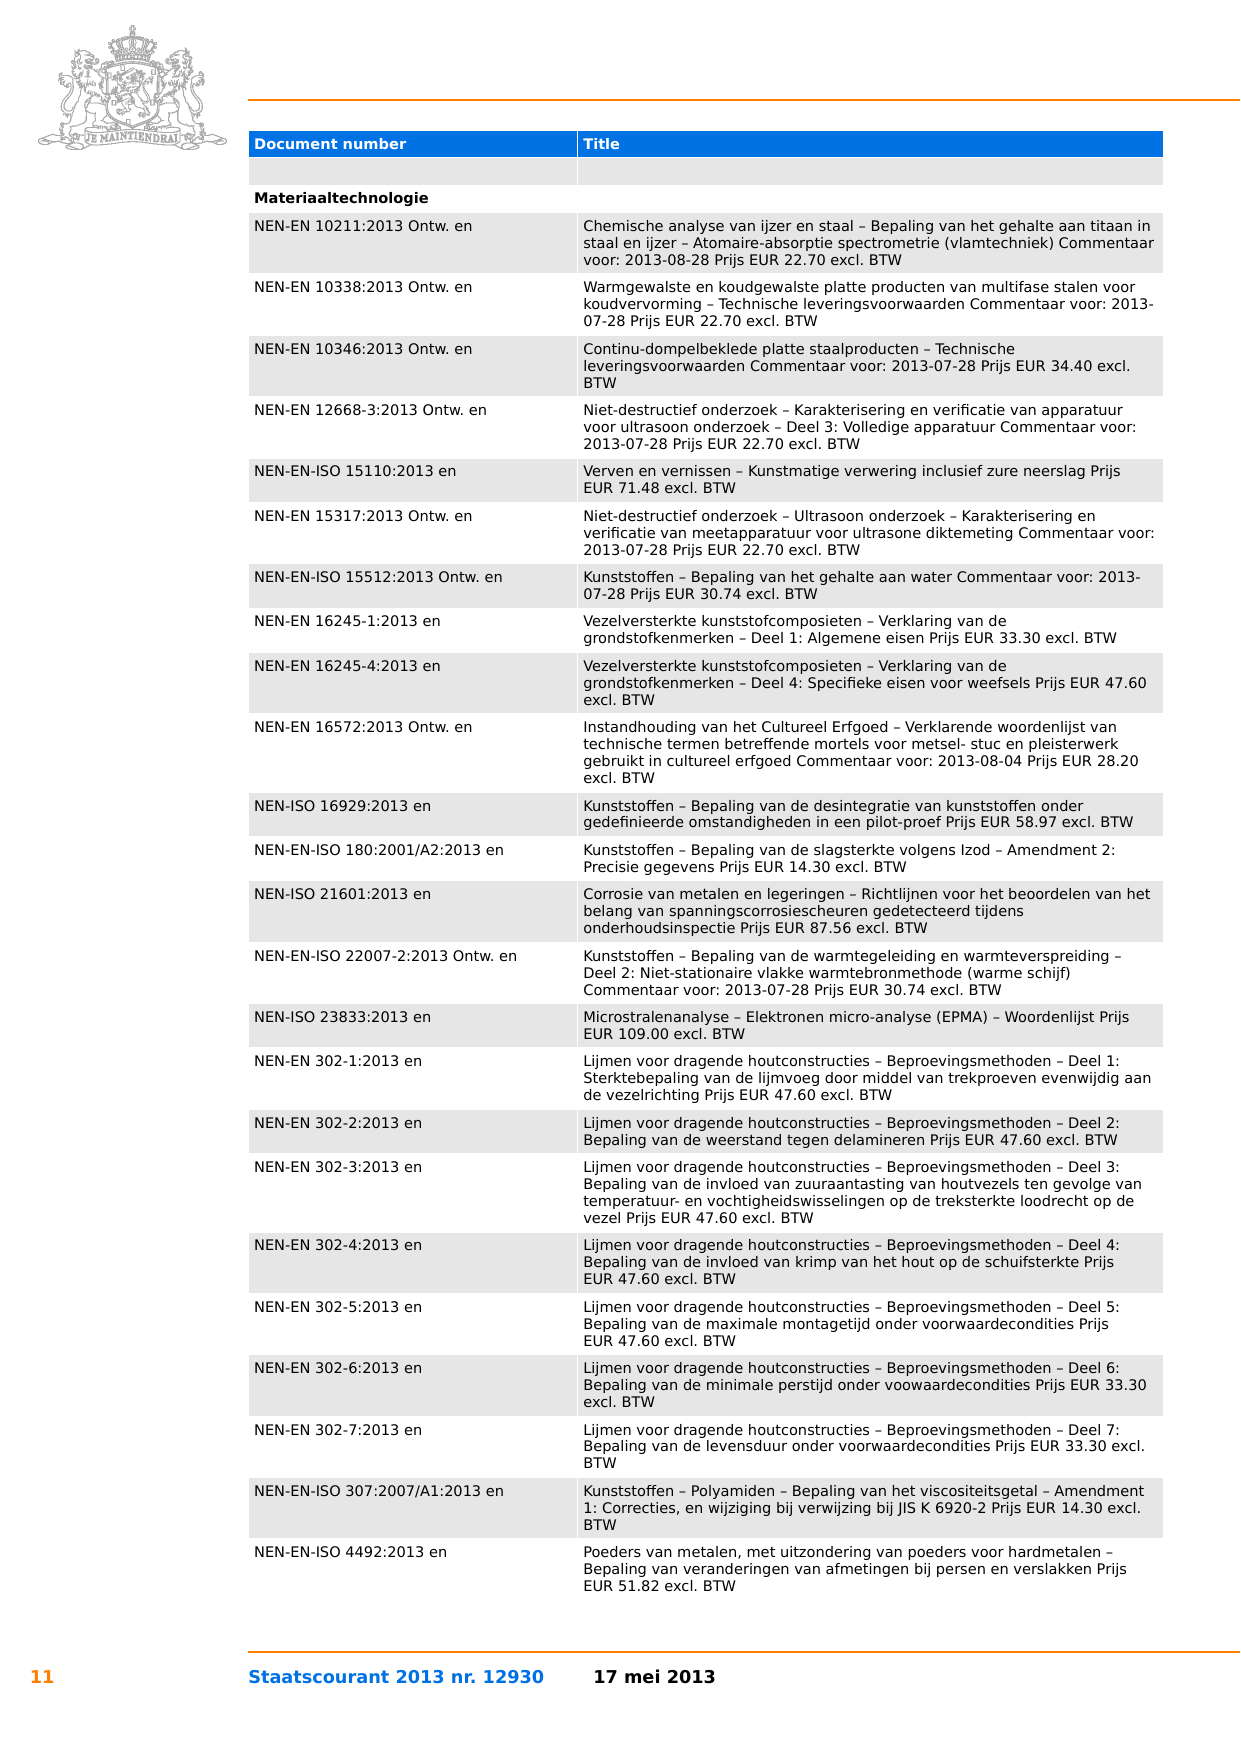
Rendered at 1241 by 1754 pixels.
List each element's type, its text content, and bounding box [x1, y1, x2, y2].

table_cell NEN-EN 16572:2013 Ontw. en [249, 714, 577, 792]
table_cell NEN-EN 302-4:2013 en [249, 1233, 577, 1293]
table_cell Kunststoffen – Polyamiden – Bepaling van het viscositeitsgetal – Amendment 1: Correcties, en wijziging bij verwijzing bij JIS K 6920-2 Prijs EUR 14.30 excl. BTW [578, 1478, 1163, 1538]
table_cell Instandhouding van het Cultureel Erfgoed – Verklarende woordenlijst van technische termen betreffende mortels voor metsel- stuc en pleisterwerk gebruikt in cultureel erfgoed Commentaar voor: 2013-08-04 Prijs EUR 28.20 excl. BTW [578, 714, 1163, 792]
table_cell Lijmen voor dragende houtconstructies – Beproevingsmethoden – Deel 7: Bepaling van de levensduur onder voorwaardecondities Prijs EUR 33.30 excl. BTW [578, 1417, 1163, 1477]
table_cell Vezelversterkte kunststofcomposieten – Verklaring van de grondstofkenmerken – Deel 4: Specifieke eisen voor weefsels Prijs EUR 47.60 excl. BTW [578, 653, 1163, 713]
table_cell NEN-EN 302-2:2013 en [249, 1110, 577, 1153]
table_cell [578, 186, 1163, 212]
table_cell NEN-EN 15317:2013 Ontw. en [249, 503, 577, 563]
table_cell NEN-EN-ISO 180:2001/A2:2013 en [249, 837, 577, 880]
table_cell NEN-EN 302-1:2013 en [249, 1049, 577, 1109]
table_header Title [578, 131, 1163, 157]
table_cell NEN-EN-ISO 15512:2013 Ontw. en [249, 564, 577, 608]
table_cell NEN-ISO 23833:2013 en [249, 1004, 577, 1047]
table_cell Continu-dompelbeklede platte staalproducten – Technische leveringsvoorwaarden Commentaar voor: 2013-07-28 Prijs EUR 34.40 excl. BTW [578, 336, 1163, 396]
table_cell Lijmen voor dragende houtconstructies – Beproevingsmethoden – Deel 6: Bepaling van de minimale perstijd onder voowaardecondities Prijs EUR 33.30 excl. BTW [578, 1355, 1163, 1416]
table_cell Niet-destructief onderzoek – Ultrasoon onderzoek – Karakterisering en verificatie van meetapparatuur voor ultrasone diktemeting Commentaar voor: 2013-07-28 Prijs EUR 22.70 excl. BTW [578, 503, 1163, 563]
table_cell Lijmen voor dragende houtconstructies – Beproevingsmethoden – Deel 1: Sterktebepaling van de lijmvoeg door middel van trekproeven evenwijdig aan de vezelrichting Prijs EUR 47.60 excl. BTW [578, 1049, 1163, 1109]
table_cell NEN-EN 12668-3:2013 Ontw. en [249, 397, 577, 457]
table_cell Lijmen voor dragende houtconstructies – Beproevingsmethoden – Deel 5: Bepaling van de maximale montagetijd onder voorwaardecondities Prijs EUR 47.60 excl. BTW [578, 1294, 1163, 1354]
table_cell NEN-EN 302-6:2013 en [249, 1355, 577, 1416]
table_cell NEN-EN 302-3:2013 en [249, 1154, 577, 1232]
table_cell NEN-EN-ISO 22007-2:2013 Ontw. en [249, 943, 577, 1003]
table_cell Niet-destructief onderzoek – Karakterisering en verificatie van apparatuur voor ultrasoon onderzoek – Deel 3: Volledige apparatuur Commentaar voor: 2013-07-28 Prijs EUR 22.70 excl. BTW [578, 397, 1163, 457]
table_cell Kunststoffen – Bepaling van de desintegratie van kunststoffen onder gedefinieerde omstandigheden in een pilot-proef Prijs EUR 58.97 excl. BTW [578, 793, 1163, 836]
table_cell NEN-ISO 21601:2013 en [249, 881, 577, 942]
table_cell NEN-EN 16245-4:2013 en [249, 653, 577, 713]
table_cell NEN-EN-ISO 4492:2013 en [249, 1539, 577, 1600]
table_header Document number [249, 131, 577, 157]
table_cell [578, 158, 1163, 185]
table_cell Chemische analyse van ijzer en staal – Bepaling van het gehalte aan titaan in staal en ijzer – Atomaire-absorptie spectrometrie (vlamtechniek) Commentaar voor: 2013-08-28 Prijs EUR 22.70 excl. BTW [578, 213, 1163, 273]
picture [38, 25, 227, 150]
table_cell Microstralenanalyse – Elektronen micro-analyse (EPMA) – Woordenlijst Prijs EUR 109.00 excl. BTW [578, 1004, 1163, 1047]
table_cell NEN-ISO 16929:2013 en [249, 793, 577, 836]
table_cell Lijmen voor dragende houtconstructies – Beproevingsmethoden – Deel 4: Bepaling van de invloed van krimp van het hout op de schuifsterkte Prijs EUR 47.60 excl. BTW [578, 1233, 1163, 1293]
table_cell [249, 158, 577, 185]
table_cell Lijmen voor dragende houtconstructies – Beproevingsmethoden – Deel 2: Bepaling van de weerstand tegen delamineren Prijs EUR 47.60 excl. BTW [578, 1110, 1163, 1153]
table_cell Corrosie van metalen en legeringen – Richtlijnen voor het beoordelen van het belang van spanningscorrosiescheuren gedetecteerd tijdens onderhoudsinspectie Prijs EUR 87.56 excl. BTW [578, 881, 1163, 942]
table_cell Lijmen voor dragende houtconstructies – Beproevingsmethoden – Deel 3: Bepaling van de invloed van zuuraantasting van houtvezels ten gevolge van temperatuur- en vochtigheidswisselingen op de treksterkte loodrecht op de vezel Prijs EUR 47.60 excl. BTW [578, 1154, 1163, 1232]
table_cell NEN-EN-ISO 307:2007/A1:2013 en [249, 1478, 577, 1538]
table_cell NEN-EN 10211:2013 Ontw. en [249, 213, 577, 273]
table_cell Kunststoffen – Bepaling van het gehalte aan water Commentaar voor: 2013-07-28 Prijs EUR 30.74 excl. BTW [578, 564, 1163, 608]
table_cell Kunststoffen – Bepaling van de warmtegeleiding en warmteverspreiding – Deel 2: Niet-stationaire vlakke warmtebronmethode (warme schijf) Commentaar voor: 2013-07-28 Prijs EUR 30.74 excl. BTW [578, 943, 1163, 1003]
table_cell Materiaaltechnologie [249, 186, 577, 212]
table_cell NEN-EN-ISO 15110:2013 en [249, 459, 577, 502]
table_cell NEN-EN 10338:2013 Ontw. en [249, 275, 577, 335]
table_cell NEN-EN 16245-1:2013 en [249, 609, 577, 652]
table_cell NEN-EN 302-7:2013 en [249, 1417, 577, 1477]
table_cell Kunststoffen – Bepaling van de slagsterkte volgens Izod – Amendment 2: Precisie gegevens Prijs EUR 14.30 excl. BTW [578, 837, 1163, 880]
table_cell Vezelversterkte kunststofcomposieten – Verklaring van de grondstofkenmerken – Deel 1: Algemene eisen Prijs EUR 33.30 excl. BTW [578, 609, 1163, 652]
table_cell Verven en vernissen – Kunstmatige verwering inclusief zure neerslag Prijs EUR 71.48 excl. BTW [578, 459, 1163, 502]
table_cell Warmgewalste en koudgewalste platte producten van multifase stalen voor koudvervorming – Technische leveringsvoorwaarden Commentaar voor: 2013-07-28 Prijs EUR 22.70 excl. BTW [578, 275, 1163, 335]
table_cell Poeders van metalen, met uitzondering van poeders voor hardmetalen – Bepaling van veranderingen van afmetingen bij persen en verslakken Prijs EUR 51.82 excl. BTW [578, 1539, 1163, 1600]
table_cell NEN-EN 302-5:2013 en [249, 1294, 577, 1354]
table_cell NEN-EN 10346:2013 Ontw. en [249, 336, 577, 396]
